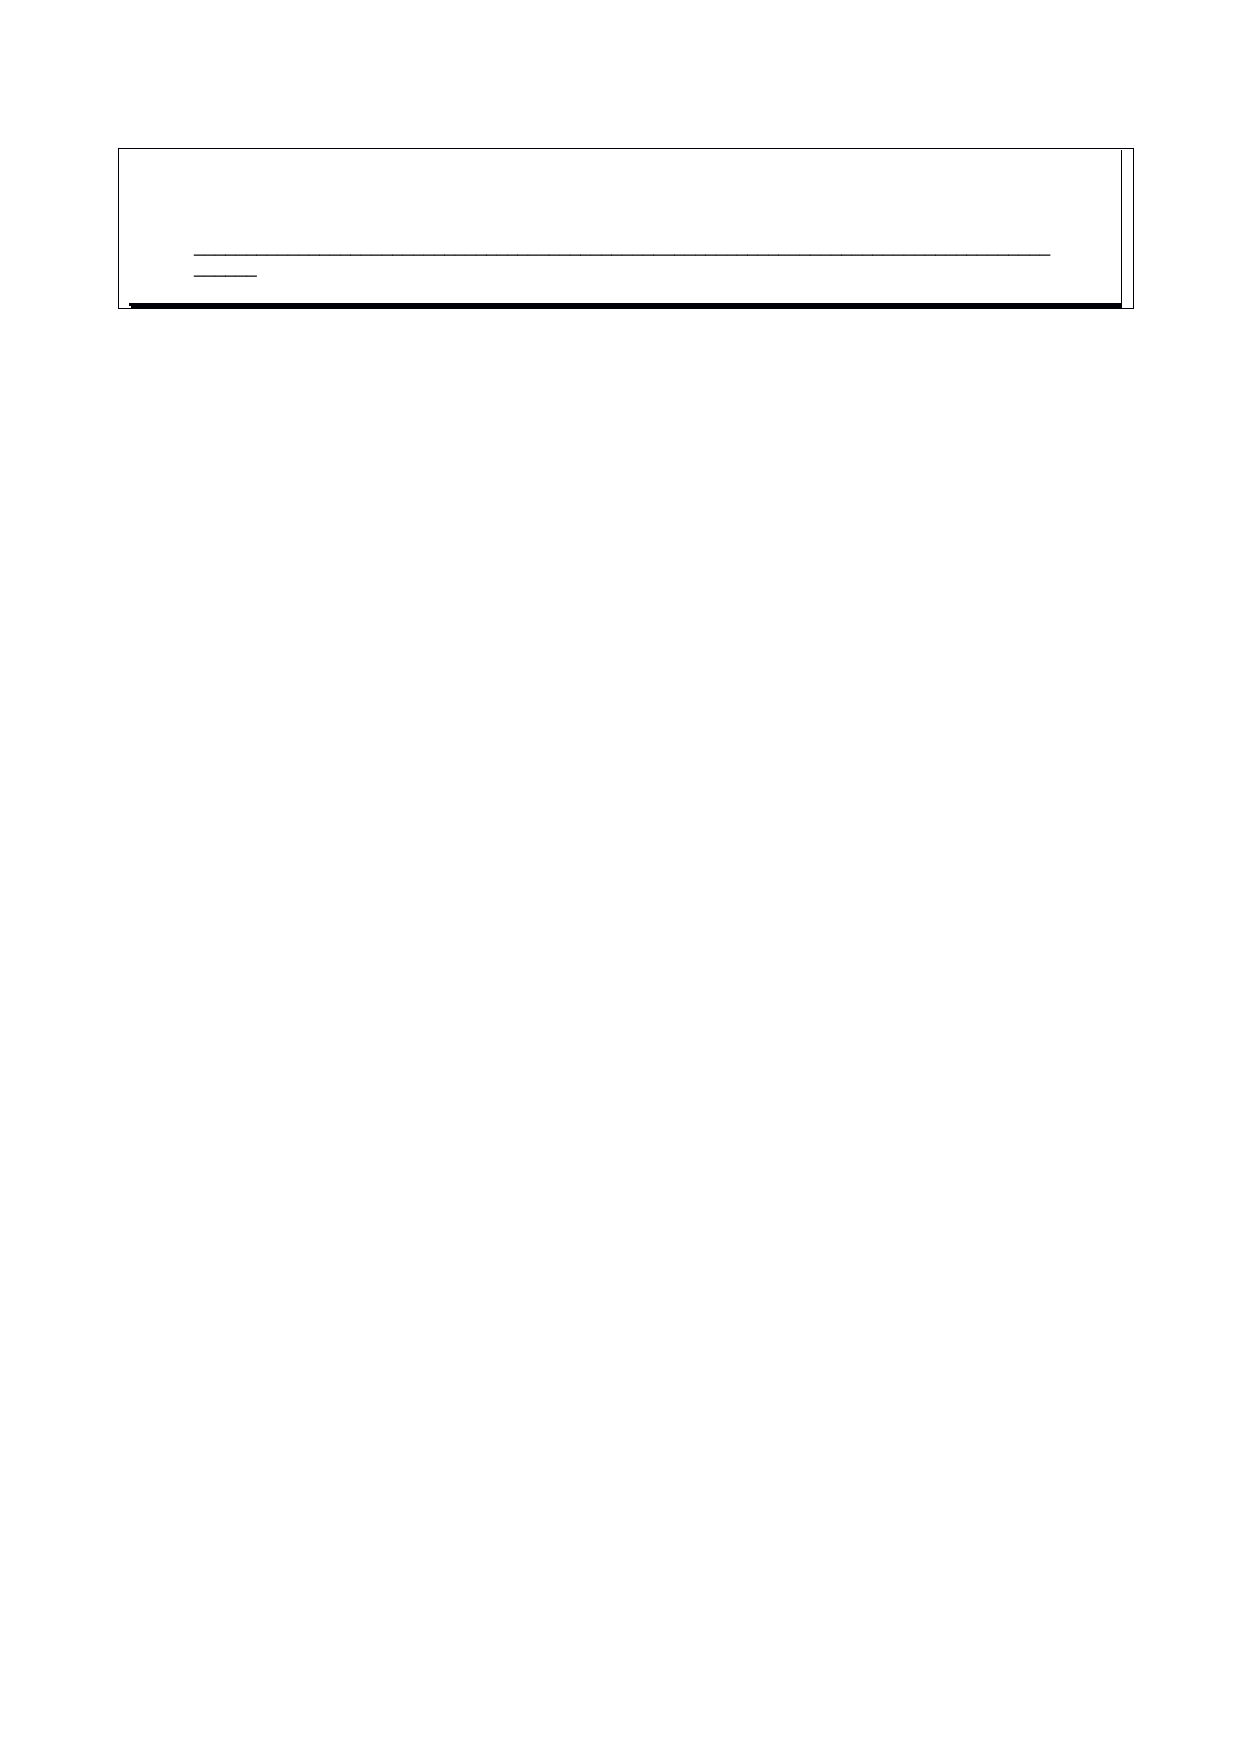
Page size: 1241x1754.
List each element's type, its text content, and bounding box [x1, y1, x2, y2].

table_header ________________________________________________________________________________________ [119, 149, 1133, 308]
